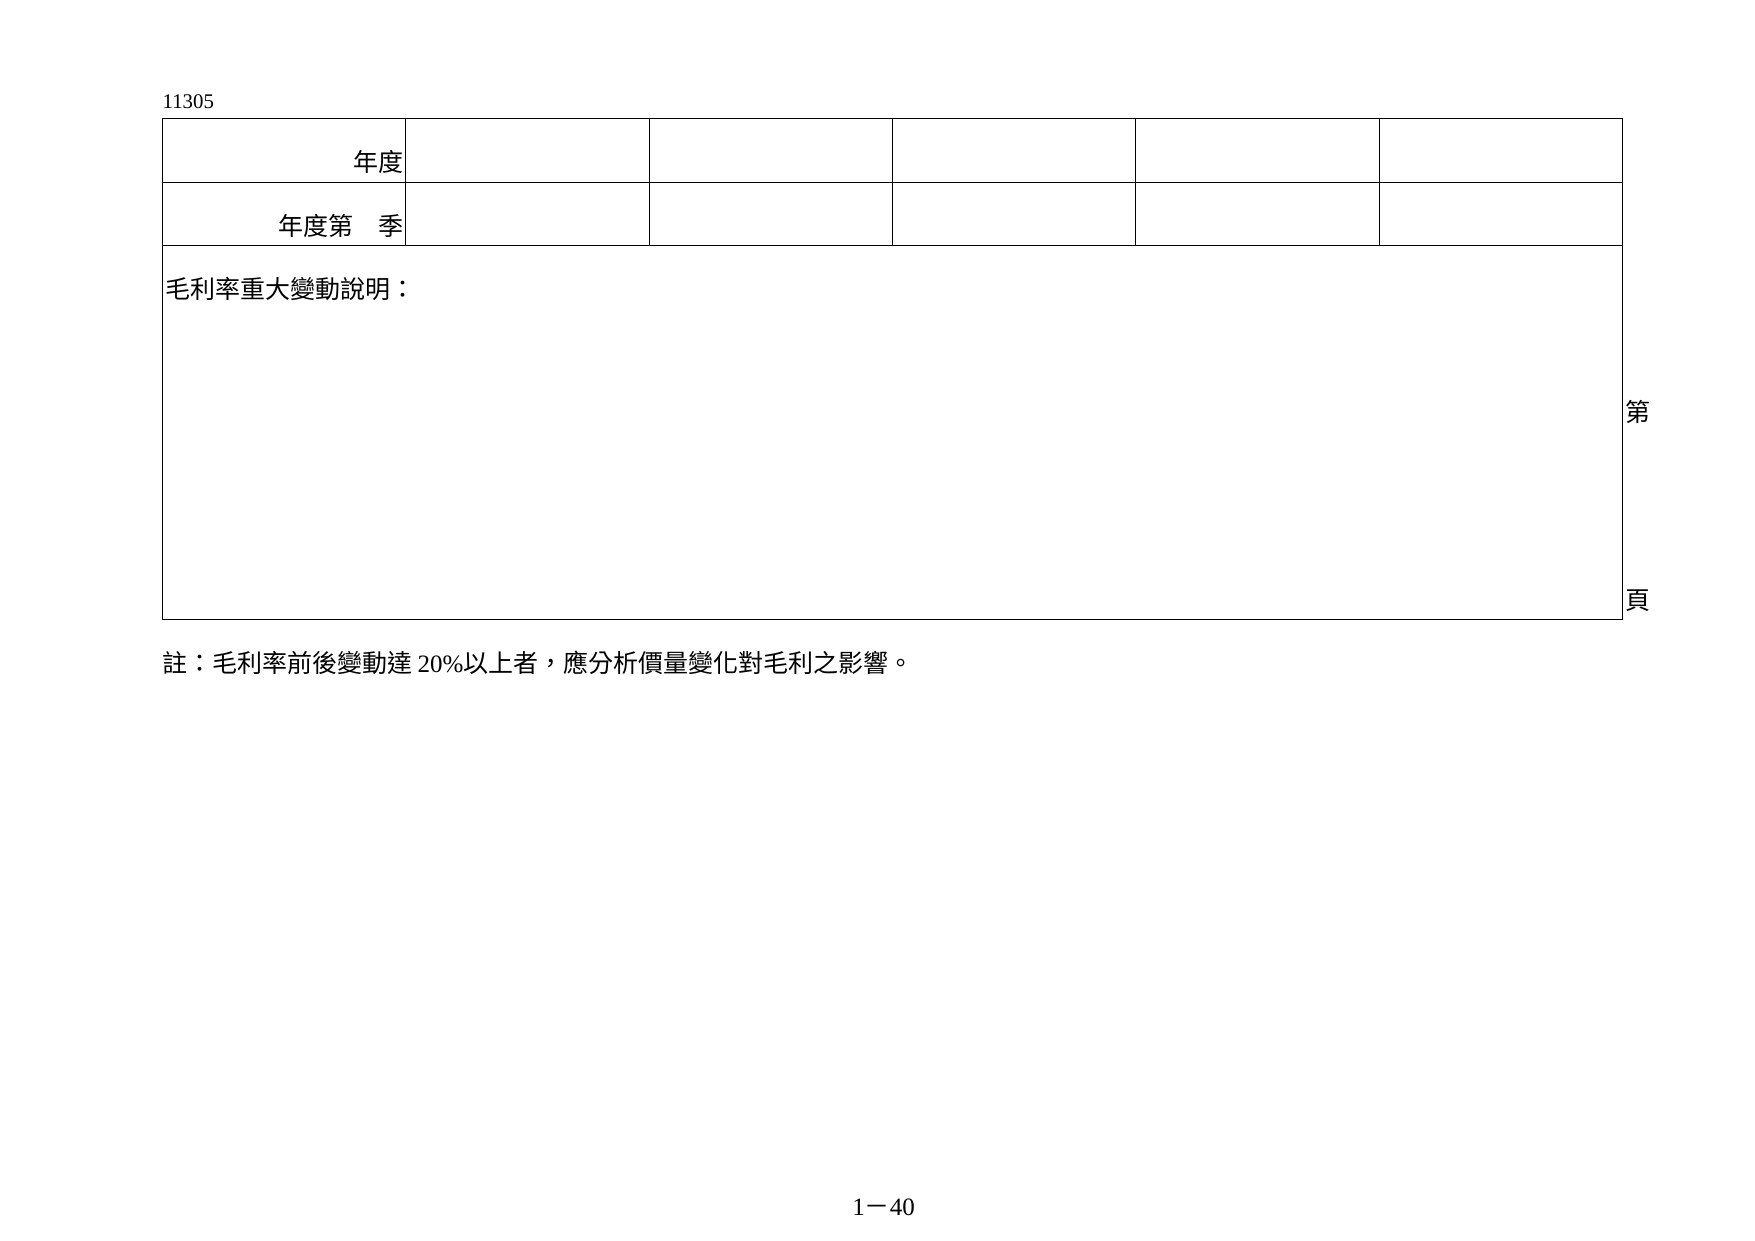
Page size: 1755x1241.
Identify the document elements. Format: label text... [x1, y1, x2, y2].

table_cell [406, 119, 649, 182]
table_cell [406, 183, 649, 245]
table_cell 年度 [163, 119, 405, 182]
table_cell 毛利率重大變動說明： [163, 246, 1622, 619]
table_cell [893, 183, 1135, 245]
text 註：毛利率前後變動達20%以上者，應分析價量變化對毛利之影響。 [162, 620, 1604, 683]
table_cell [650, 183, 892, 245]
table_cell [650, 119, 892, 182]
table_cell [1380, 119, 1622, 182]
table_cell 年度第 季 [163, 183, 405, 245]
table_cell [1136, 119, 1379, 182]
table_header 第 頁 [1623, 118, 1666, 619]
table_cell [1136, 183, 1379, 245]
table_cell [893, 119, 1135, 182]
table_cell [1380, 183, 1622, 245]
